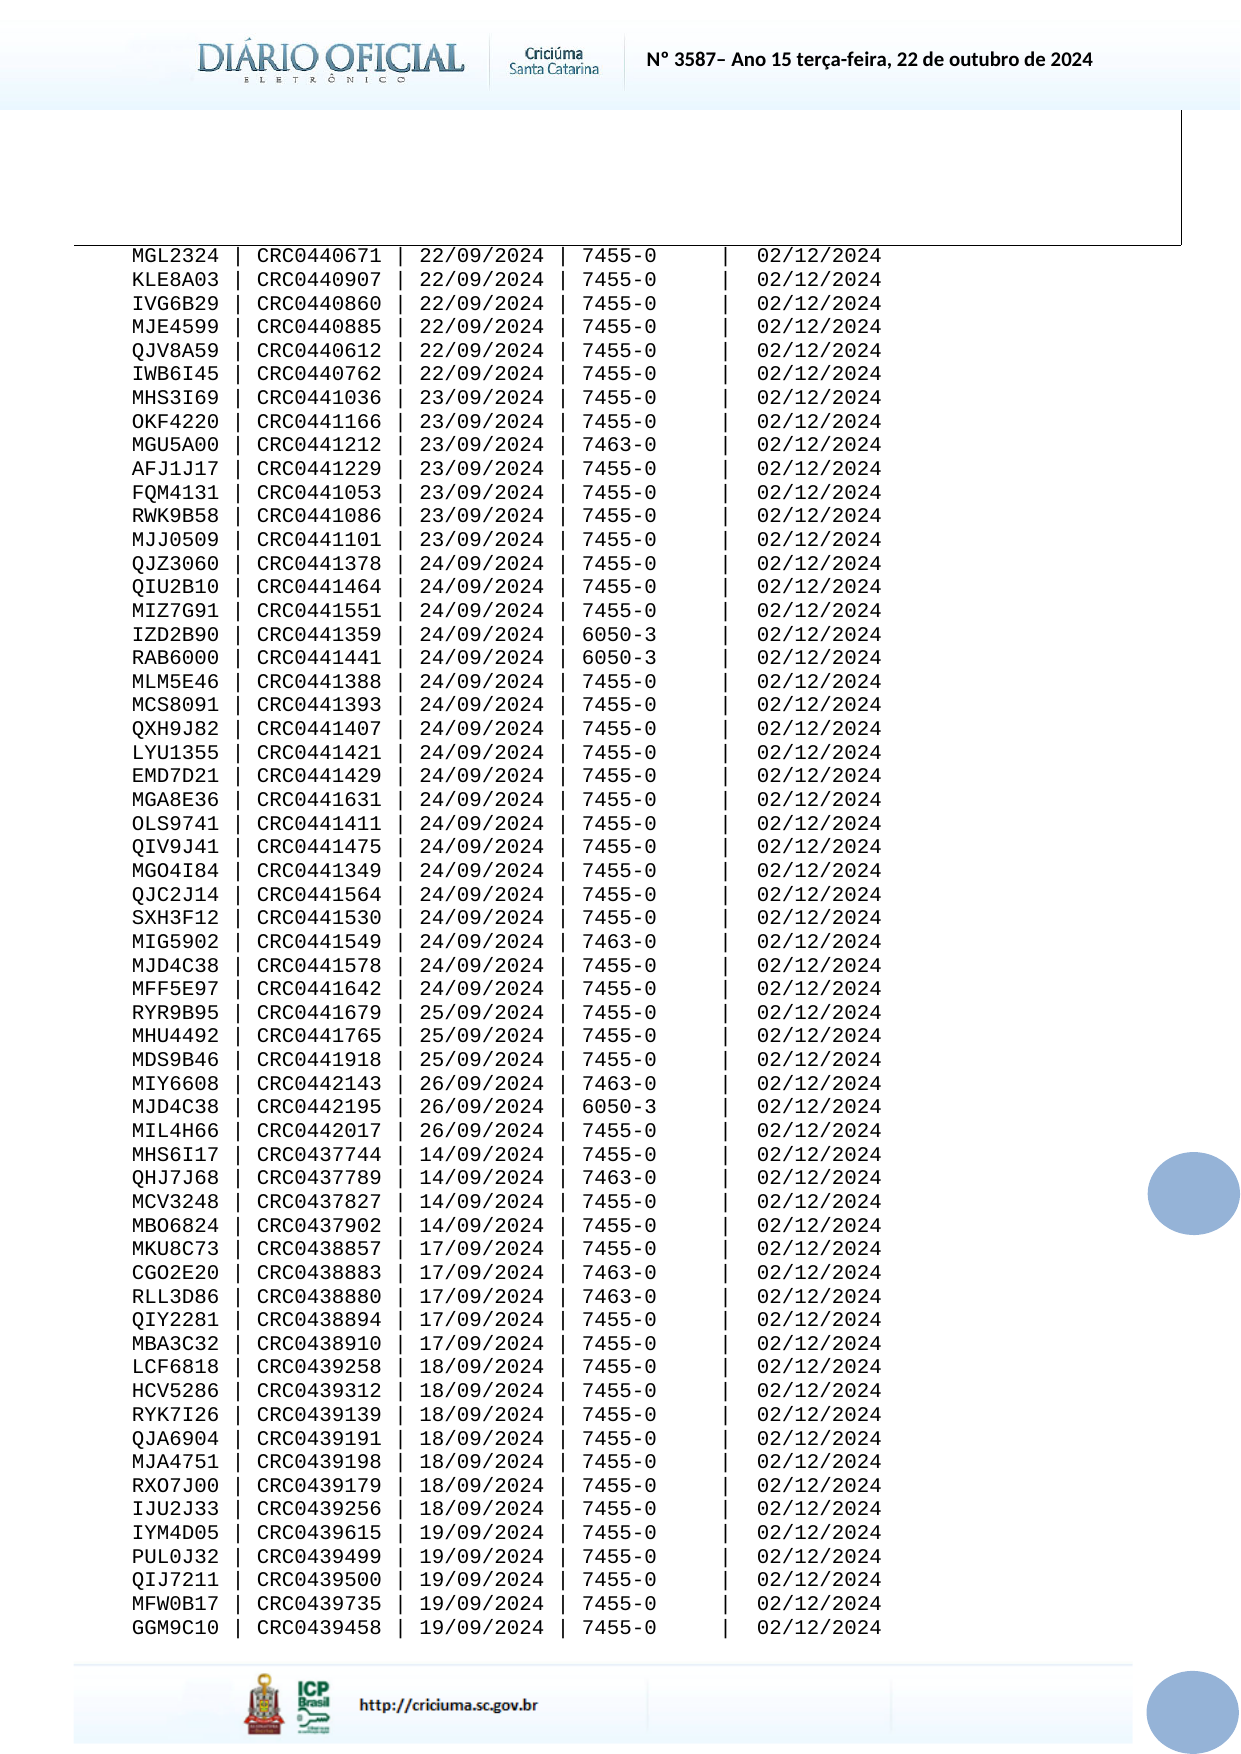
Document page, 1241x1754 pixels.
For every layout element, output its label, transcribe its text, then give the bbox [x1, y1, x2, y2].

text QIU2B10 | CRC0441464 | 24/09/2024 | 7455-0 | 02/12/2024 [44, 576, 1181, 600]
text MBO6824 | CRC0437902 | 14/09/2024 | 7455-0 | 02/12/2024 [44, 1215, 1181, 1238]
text HCV5286 | CRC0439312 | 18/09/2024 | 7455-0 | 02/12/2024 [44, 1380, 1181, 1404]
text RWK9B58 | CRC0441086 | 23/09/2024 | 7455-0 | 02/12/2024 [44, 505, 1181, 529]
text LCF6818 | CRC0439258 | 18/09/2024 | 7455-0 | 02/12/2024 [44, 1357, 1181, 1380]
text MCS8091 | CRC0441393 | 24/09/2024 | 7455-0 | 02/12/2024 [44, 694, 1181, 718]
text EMD7D21 | CRC0441429 | 24/09/2024 | 7455-0 | 02/12/2024 [44, 765, 1181, 789]
text MGO4I84 | CRC0441349 | 24/09/2024 | 7455-0 | 02/12/2024 [44, 860, 1181, 884]
text MIG5902 | CRC0441549 | 24/09/2024 | 7463-0 | 02/12/2024 [44, 931, 1181, 954]
text QHJ7J68 | CRC0437789 | 14/09/2024 | 7463-0 | 02/12/2024 [44, 1167, 1157, 1191]
text IVG6B29 | CRC0440860 | 22/09/2024 | 7455-0 | 02/12/2024 [44, 292, 1181, 316]
text LYU1355 | CRC0441421 | 24/09/2024 | 7455-0 | 02/12/2024 [44, 742, 1181, 765]
text MJJ0509 | CRC0441101 | 23/09/2024 | 7455-0 | 02/12/2024 [44, 529, 1181, 553]
text MJD4C38 | CRC0442195 | 26/09/2024 | 6050-3 | 02/12/2024 [44, 1096, 1181, 1120]
text IYM4D05 | CRC0439615 | 19/09/2024 | 7455-0 | 02/12/2024 [44, 1522, 1181, 1546]
text MLM5E46 | CRC0441388 | 24/09/2024 | 7455-0 | 02/12/2024 [44, 671, 1181, 694]
text QJA6904 | CRC0439191 | 18/09/2024 | 7455-0 | 02/12/2024 [44, 1427, 1181, 1451]
text MIL4H66 | CRC0442017 | 26/09/2024 | 7455-0 | 02/12/2024 [44, 1120, 1181, 1144]
text MGA8E36 | CRC0441631 | 24/09/2024 | 7455-0 | 02/12/2024 [44, 789, 1181, 813]
text RYR9B95 | CRC0441679 | 25/09/2024 | 7455-0 | 02/12/2024 [44, 1002, 1181, 1026]
text MBA3C32 | CRC0438910 | 17/09/2024 | 7455-0 | 02/12/2024 [44, 1333, 1181, 1357]
text MKU8C73 | CRC0438857 | 17/09/2024 | 7455-0 | 02/12/2024 [44, 1238, 1181, 1262]
text MGL2324 | CRC0440671 | 22/09/2024 | 7455-0 | 02/12/2024 [44, 245, 1181, 269]
text QJV8A59 | CRC0440612 | 22/09/2024 | 7455-0 | 02/12/2024 [44, 340, 1181, 363]
text QJZ3060 | CRC0441378 | 24/09/2024 | 7455-0 | 02/12/2024 [44, 553, 1181, 576]
text CGO2E20 | CRC0438883 | 17/09/2024 | 7463-0 | 02/12/2024 [44, 1262, 1181, 1286]
text MHS3I69 | CRC0441036 | 23/09/2024 | 7455-0 | 02/12/2024 [44, 387, 1181, 411]
text MIZ7G91 | CRC0441551 | 24/09/2024 | 7455-0 | 02/12/2024 [44, 600, 1181, 623]
text MHU4492 | CRC0441765 | 25/09/2024 | 7455-0 | 02/12/2024 [44, 1026, 1181, 1049]
text MGU5A00 | CRC0441212 | 23/09/2024 | 7463-0 | 02/12/2024 [44, 434, 1181, 458]
text PUL0J32 | CRC0439499 | 19/09/2024 | 7455-0 | 02/12/2024 [44, 1546, 1181, 1569]
text RLL3D86 | CRC0438880 | 17/09/2024 | 7463-0 | 02/12/2024 [44, 1286, 1181, 1309]
text OKF4220 | CRC0441166 | 23/09/2024 | 7455-0 | 02/12/2024 [44, 411, 1181, 434]
text MJE4599 | CRC0440885 | 22/09/2024 | 7455-0 | 02/12/2024 [44, 316, 1181, 340]
text MIY6608 | CRC0442143 | 26/09/2024 | 7463-0 | 02/12/2024 [44, 1073, 1181, 1096]
text QXH9J82 | CRC0441407 | 24/09/2024 | 7455-0 | 02/12/2024 [44, 718, 1181, 742]
text IZD2B90 | CRC0441359 | 24/09/2024 | 6050-3 | 02/12/2024 [44, 623, 1181, 647]
text QJC2J14 | CRC0441564 | 24/09/2024 | 7455-0 | 02/12/2024 [44, 884, 1181, 907]
text KLE8A03 | CRC0440907 | 22/09/2024 | 7455-0 | 02/12/2024 [44, 269, 1181, 292]
text MFW0B17 | CRC0439735 | 19/09/2024 | 7455-0 | 02/12/2024 [44, 1593, 1181, 1617]
text RXO7J00 | CRC0439179 | 18/09/2024 | 7455-0 | 02/12/2024 [44, 1475, 1181, 1498]
text MJD4C38 | CRC0441578 | 24/09/2024 | 7455-0 | 02/12/2024 [44, 954, 1181, 978]
text RAB6000 | CRC0441441 | 24/09/2024 | 6050-3 | 02/12/2024 [44, 647, 1181, 671]
text QIJ7211 | CRC0439500 | 19/09/2024 | 7455-0 | 02/12/2024 [44, 1569, 1181, 1593]
text SXH3F12 | CRC0441530 | 24/09/2024 | 7455-0 | 02/12/2024 [44, 907, 1181, 931]
text MJA4751 | CRC0439198 | 18/09/2024 | 7455-0 | 02/12/2024 [44, 1451, 1181, 1475]
text QIV9J41 | CRC0441475 | 24/09/2024 | 7455-0 | 02/12/2024 [44, 836, 1181, 860]
text MHS6I17 | CRC0437744 | 14/09/2024 | 7455-0 | 02/12/2024 [44, 1144, 1181, 1167]
text OLS9741 | CRC0441411 | 24/09/2024 | 7455-0 | 02/12/2024 [44, 813, 1181, 836]
text QIY2281 | CRC0438894 | 17/09/2024 | 7455-0 | 02/12/2024 [44, 1309, 1181, 1333]
text GGM9C10 | CRC0439458 | 19/09/2024 | 7455-0 | 02/12/2024 [44, 1617, 1181, 1640]
text IJU2J33 | CRC0439256 | 18/09/2024 | 7455-0 | 02/12/2024 [44, 1498, 1181, 1522]
text AFJ1J17 | CRC0441229 | 23/09/2024 | 7455-0 | 02/12/2024 [44, 458, 1181, 482]
text MCV3248 | CRC0437827 | 14/09/2024 | 7455-0 | 02/12/2024 [44, 1191, 1153, 1215]
text FQM4131 | CRC0441053 | 23/09/2024 | 7455-0 | 02/12/2024 [44, 482, 1181, 505]
text RYK7I26 | CRC0439139 | 18/09/2024 | 7455-0 | 02/12/2024 [44, 1404, 1181, 1427]
text MDS9B46 | CRC0441918 | 25/09/2024 | 7455-0 | 02/12/2024 [44, 1049, 1181, 1073]
text MFF5E97 | CRC0441642 | 24/09/2024 | 7455-0 | 02/12/2024 [44, 978, 1181, 1002]
text IWB6I45 | CRC0440762 | 22/09/2024 | 7455-0 | 02/12/2024 [44, 363, 1181, 387]
